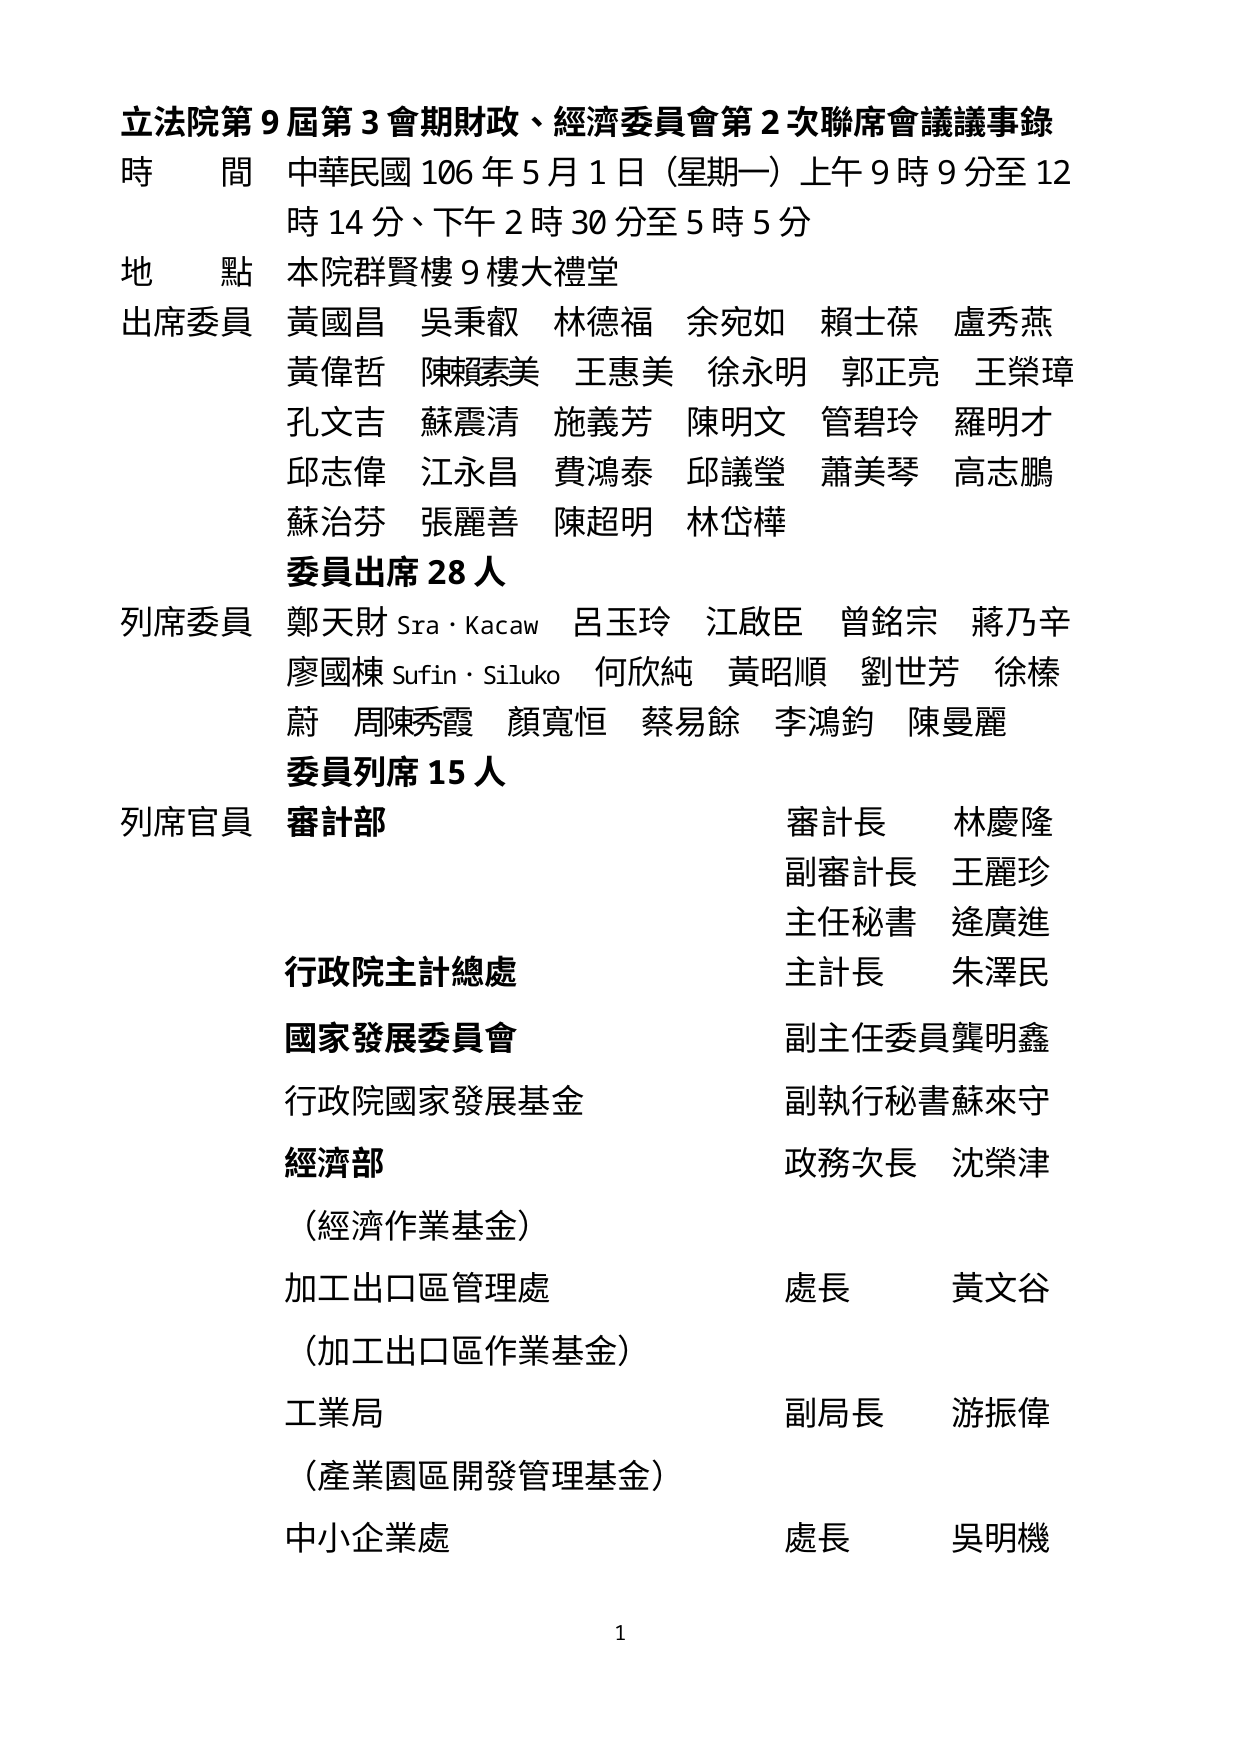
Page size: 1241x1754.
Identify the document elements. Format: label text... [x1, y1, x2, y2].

text 工業局 副局長 游振偉 [284, 1369, 1120, 1432]
text 經濟部 政務次長 沈榮津 [284, 1119, 1120, 1182]
text （經濟作業基金） [284, 1182, 1120, 1244]
text 加工出口區管理處 處長 黃文谷 [284, 1244, 1120, 1307]
text 主任秘書 逄廣進 [284, 894, 1120, 944]
text 副審計長 王麗珍 [284, 844, 1120, 894]
text 列席委員 鄭天財Sra．Kacaw 呂玉玲 江啟臣 曾銘宗 蔣乃辛 廖國棟Sufin．Siluko 何欣純 黃昭順 劉世芳 徐榛蔚 周陳秀霞 顏寬恒 蔡易餘 李鴻鈞 陳曼麗 [120, 594, 1087, 744]
text 委員出席28人 [287, 544, 1120, 594]
text 行政院國家發展基金 副執行秘書蘇來守 [284, 1057, 1120, 1119]
text 行政院主計總處 主計長 朱澤民 [284, 944, 1120, 994]
text 委員列席15人 [287, 744, 1120, 794]
text （加工出口區作業基金） [284, 1307, 1120, 1369]
text 中小企業處 處長 吳明機 [284, 1494, 1120, 1557]
text 出席委員 黃國昌 吳秉叡 林德福 余宛如 賴士葆 盧秀燕 黃偉哲 陳賴素美 王惠美 徐永明 郭正亮 王榮璋 孔文吉 蘇震清 施義芳 陳明文 管碧玲 羅明才 邱志偉 江永昌 費鴻泰 邱議瑩 蕭美琴 高志鵬 蘇治芬 張麗善 陳超明 林岱樺 [120, 294, 1087, 544]
text 立法院第9屆第3會期財政、經濟委員會第2次聯席會議議事錄 [120, 94, 1153, 144]
text 地 點 本院群賢樓9樓大禮堂 [120, 244, 1170, 294]
text （產業園區開發管理基金） [284, 1432, 1120, 1494]
text 時 間 中華民國106年5月1日（星期一）上午9時9分至12時14分、下午2時30分至5時5分 [120, 144, 1109, 244]
text 列席官員 審計部 審計長 林慶隆 [120, 794, 1120, 844]
text 國家發展委員會 副主任委員龔明鑫 [284, 994, 1120, 1057]
